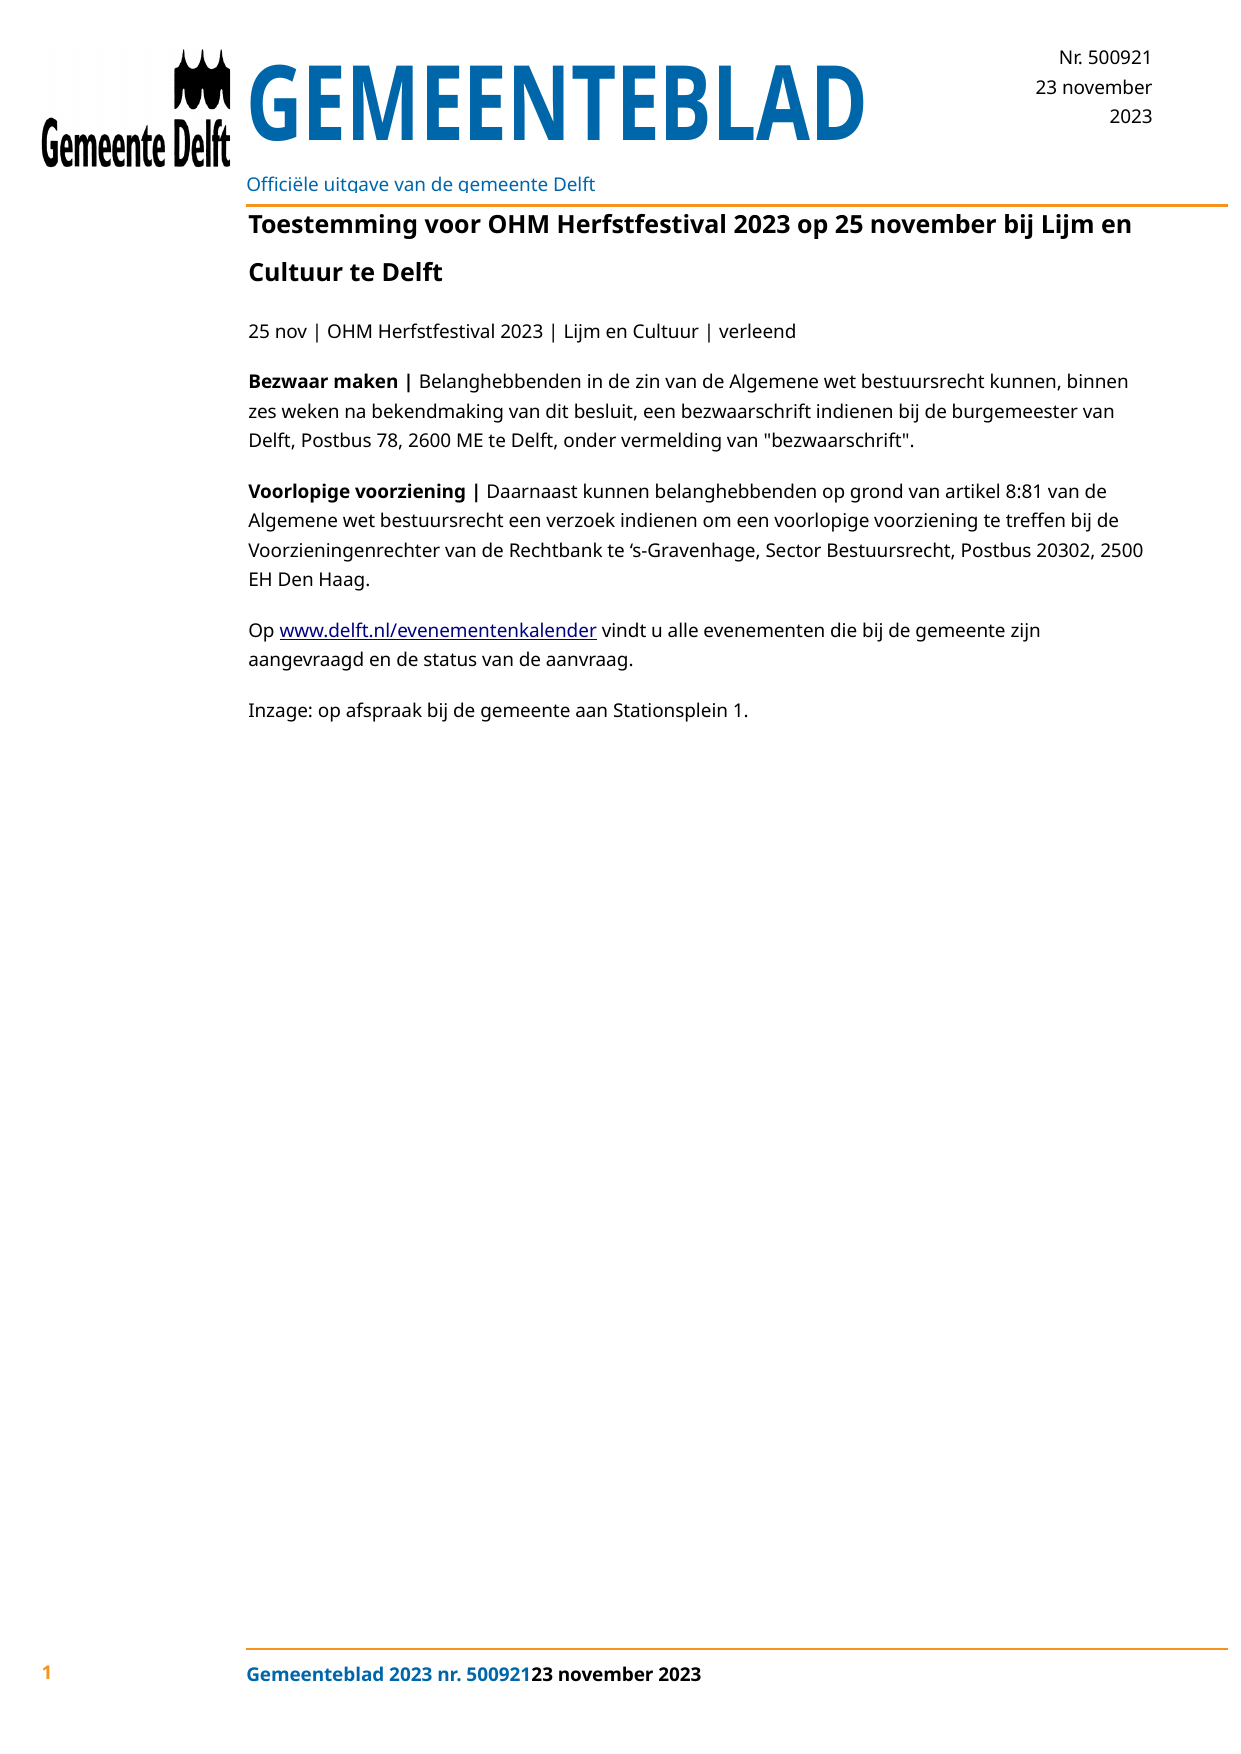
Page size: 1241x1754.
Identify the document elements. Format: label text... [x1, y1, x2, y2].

text Inzage: op afspraak bij de gemeente aan Stationsplein 1. [248, 697, 1152, 723]
text Op www.delft.nl/evenementenkalender vindt u alle evenementen die bij de gemeente zijn aangevraagd en de status van de aanvraag. [248, 617, 1152, 672]
text Voorlopige voorziening | Daarnaast kunnen belanghebbenden op grond van artikel 8:81 van de Algemene wet bestuursrecht een verzoek indienen om een voorlopige voorziening te treffen bij de Voorzieningenrechter van de Rechtbank te ‘s-Gravenhage, Sector Bestuursrecht, Postbus 20302, 2500 EH Den Haag. [248, 478, 1152, 592]
text Toestemming voor OHM Herfstfestival 2023 op 25 november bij Lijm en Cultuur te Delft [248, 207, 1152, 288]
text 25 nov | OHM Herfstfestival 2023 | Lijm en Cultuur | verleend [248, 318, 1152, 344]
picture [41, 47, 231, 172]
text Bezwaar maken | Belanghebbenden in de zin van de Algemene wet bestuursrecht kunnen, binnen zes weken na bekendmaking van dit besluit, een bezwaarschrift indienen bij de burgemeester van Delft, Postbus 78, 2600 ME te Delft, onder vermelding van "bezwaarschrift". [248, 368, 1152, 453]
